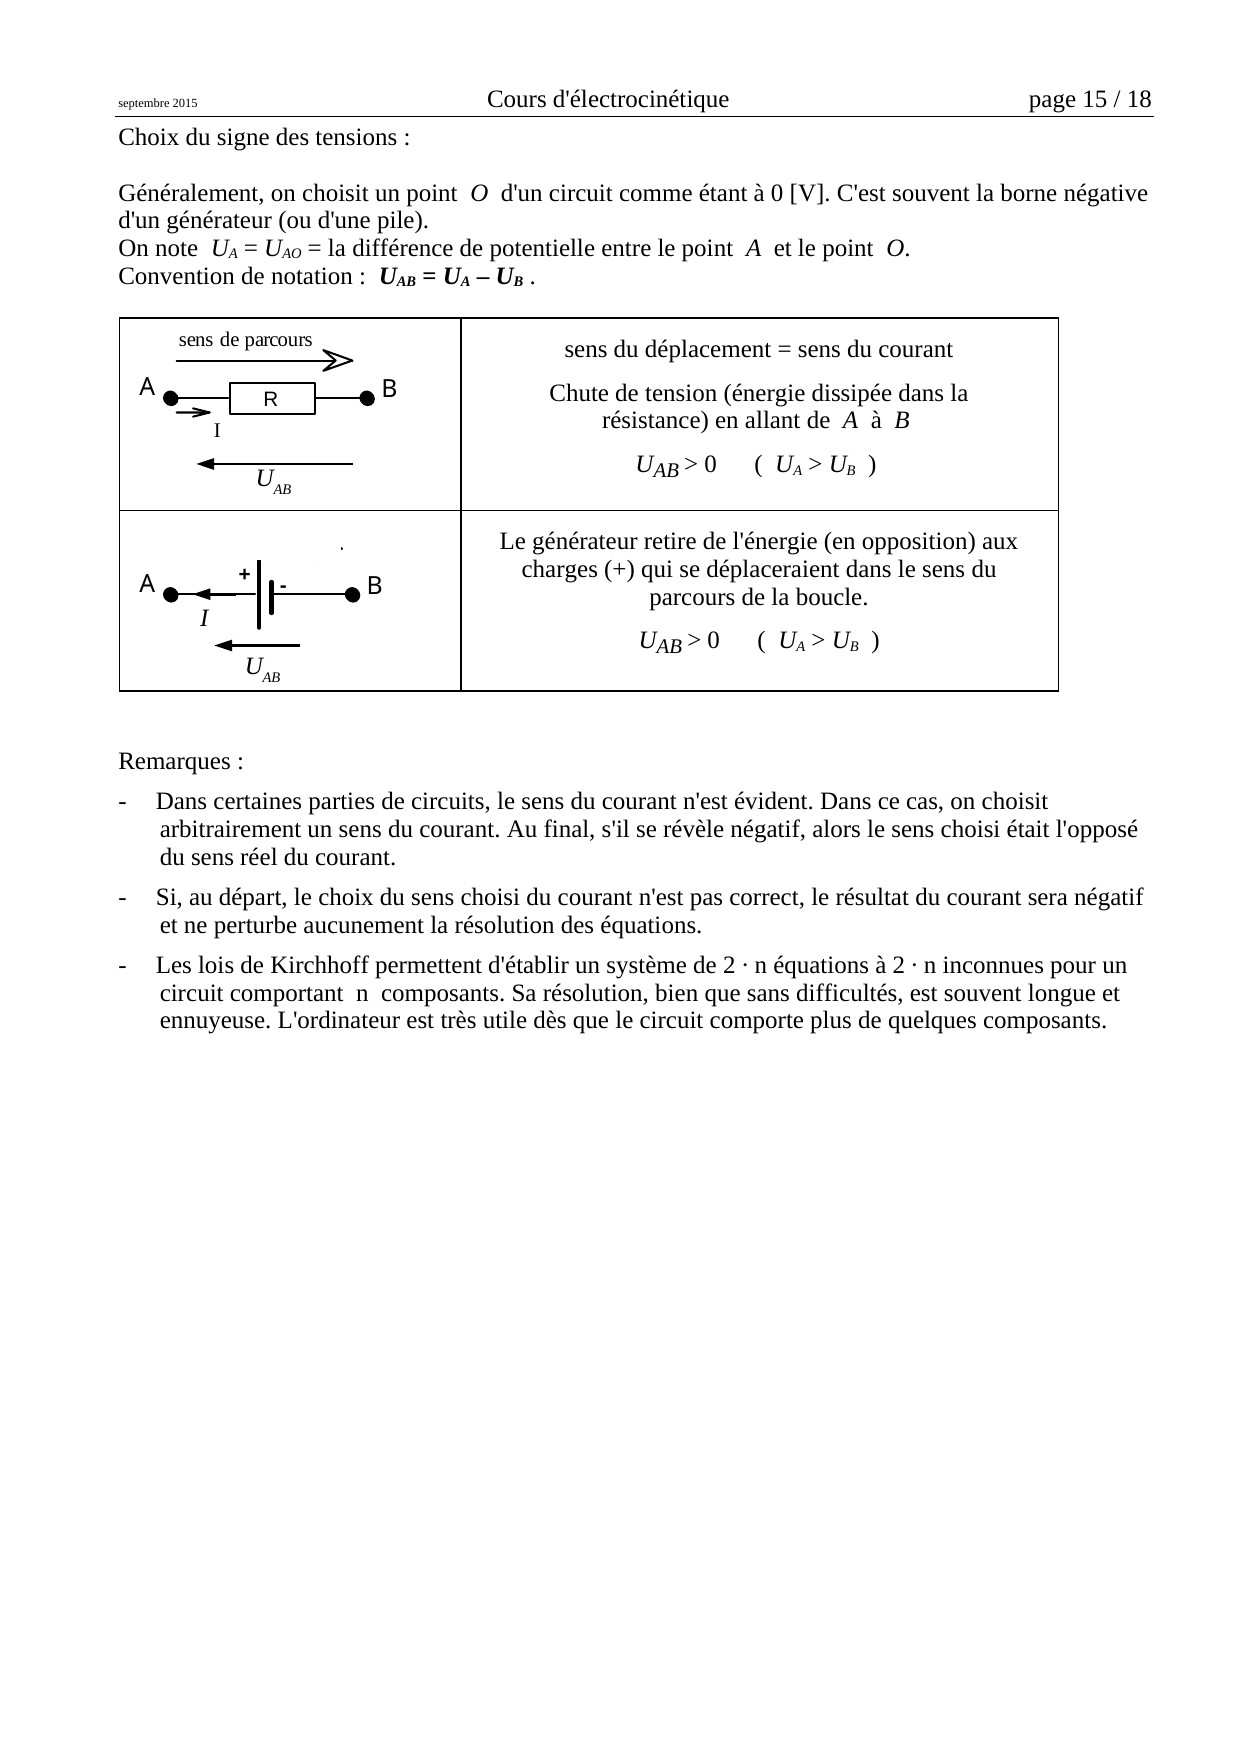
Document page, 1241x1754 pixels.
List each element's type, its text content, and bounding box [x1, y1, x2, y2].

table_header [120, 319, 460, 509]
text Remarques : [118, 747, 1152, 775]
text Choix du signe des tensions : [118, 123, 1152, 151]
table_header sens du déplacement = sens du courant Chute de tension (énergie dissipée dans la résistance) en allant de A à B UAB > 0 ( UA > UB ) [462, 319, 1058, 509]
list Les lois de Kirchhoff permettent d'établir un système de 2 ∙ n équations à 2 ∙ n inconnues pour un circuit comportant n composants. Sa résolution, bien que sans difficultés, est souvent longue et ennuyeuse. L'ordinateur est très utile dès que le circuit comporte plus de quelques composants. [118, 951, 1152, 1034]
text Généralement, on choisit un point O d'un circuit comme étant à 0 [V]. C'est souvent la borne négative d'un générateur (ou d'une pile). [118, 179, 1152, 234]
list Si, au départ, le choix du sens choisi du courant n'est pas correct, le résultat du courant sera négatif et ne perturbe aucunement la résolution des équations. [118, 883, 1152, 938]
list Dans certaines parties de circuits, le sens du courant n'est évident. Dans ce cas, on choisit arbitrairement un sens du courant. Au final, s'il se révèle négatif, alors le sens choisi était l'opposé du sens réel du courant. [118, 787, 1152, 871]
table_cell [120, 511, 460, 690]
text On note UA = UAO = la différence de potentielle entre le point A et le point O. [118, 234, 1152, 262]
table_cell Le générateur retire de l'énergie (en opposition) aux charges (+) qui se déplaceraient dans le sens du parcours de la boucle. UAB > 0 ( UA > UB ) [462, 511, 1058, 690]
text Convention de notation : UAB = UA – UB . [118, 262, 1152, 289]
